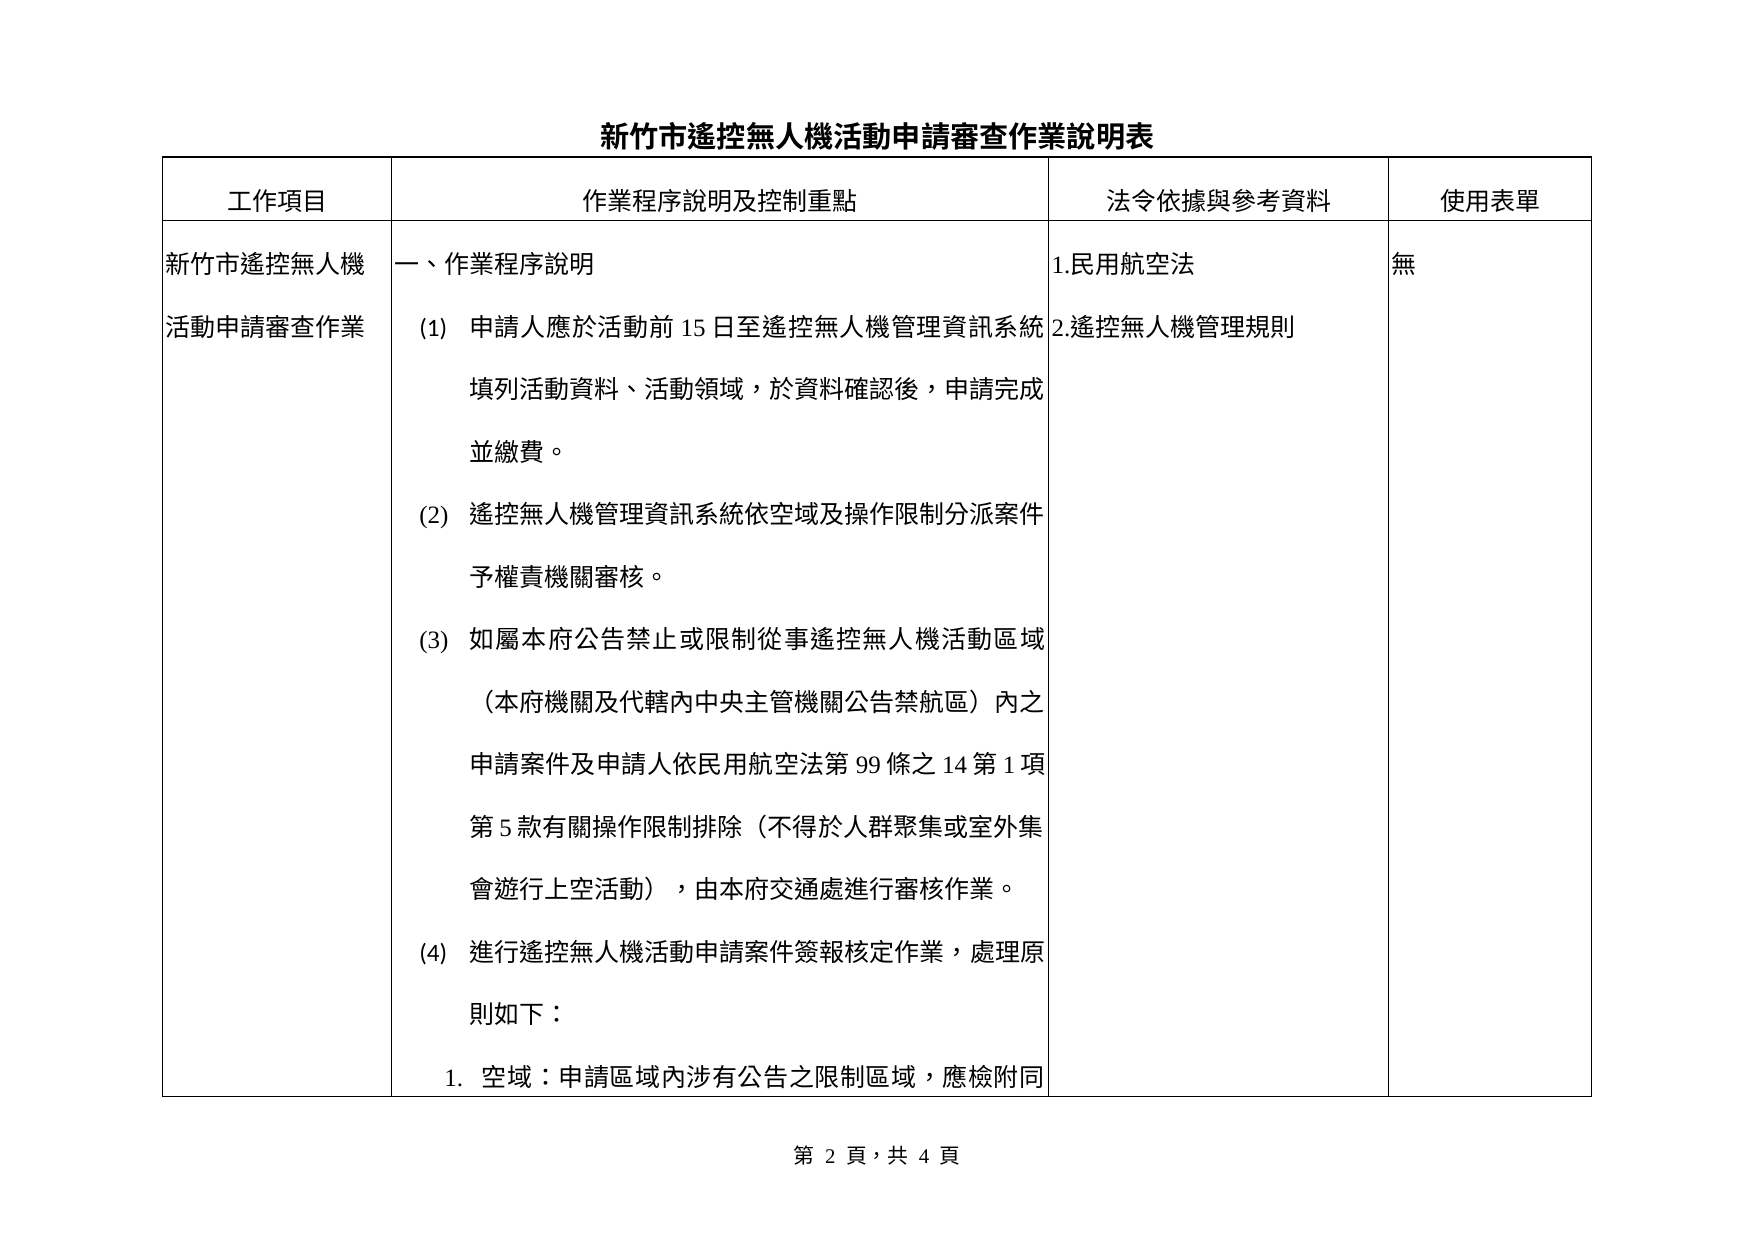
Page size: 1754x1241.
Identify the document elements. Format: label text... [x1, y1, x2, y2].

table_cell 新竹市遙控無人機活動申請審查作業 [163, 221, 391, 1096]
table_cell 作業程序說明及控制重點 [392, 158, 1048, 220]
table_cell 工作項目 [163, 158, 391, 220]
table_cell 1.民用航空法 2.遙控無人機管理規則 [1049, 221, 1388, 1096]
table_cell 無 [1389, 221, 1591, 1096]
table_cell 使用表單 [1389, 158, 1591, 220]
table_header 新竹市遙控無人機活動申請審查作業說明表 [163, 114, 1591, 156]
table_cell 一、作業程序說明 申請人應於活動前15日至遙控無人機管理資訊系統填列活動資料、活動領域，於資料確認後，申請完成並繳費。 遙控無人機管理資訊系統依空域及操作限制分派案件予權責機關審核。 如屬本府公告禁止或限制從事遙控無人機活動區域（本府機關及代轄內中央主管機關公告禁航區）內之申請案件及申請人依民用航空法第99條之14第1項第5款有關操作限制排除（不得於人群聚集或室外集會遊行上空活動），由本府交通處進行審核作業。 進行遙控無人機活動申請案件簽報核定作業，處理原則如下： 空域：申請區域內涉有公告之限制區域，應檢附同意文件、切結書、承諾書或依活動申請同意聲明辦理，如申請者未附某機關同意文件，則需於系統說明中加註：於從事飛航活動前，應先取得同意後始得為之。如未取得，不得於該限制區域從事遙控無人機飛航活動。 人群聚集或室外集會遊行 於室外集會遊行上空從事遙控無人機飛航活動，應先取得活動場地所在地之警察機關同意。 申請者應為活動主辦單位或由主辦單位委託，非主辦單位或委託者應先取得主辦單位同意。 若為大型戶外群聚活動申請人應參酌內政部「大型群聚活動安全管理要點」之安全管理事項相關規定，檢附無人機使用安全管理機制。 遙控無人機管理資訊系統彙整交通部民用航空局及本府交通處審查結果並於系統上顯示，供申請人查看，經核准後申請人於申請區域使用遙控無人機，並於系統上報到報離。 二、控制重點 申請人應於活動前15日至遙控無人機管理資訊系統提出申請。 申請區域內涉有公告之限制區域，應檢附同意文件、切結書、承諾書或依活動申請同意聲明辦理。 於室外集會遊行上空從事遙控無人機飛航活動，應先取得活動場地所在地之警察機關同意。 [392, 221, 1048, 1096]
table_cell 法令依據與參考資料 [1049, 158, 1388, 220]
